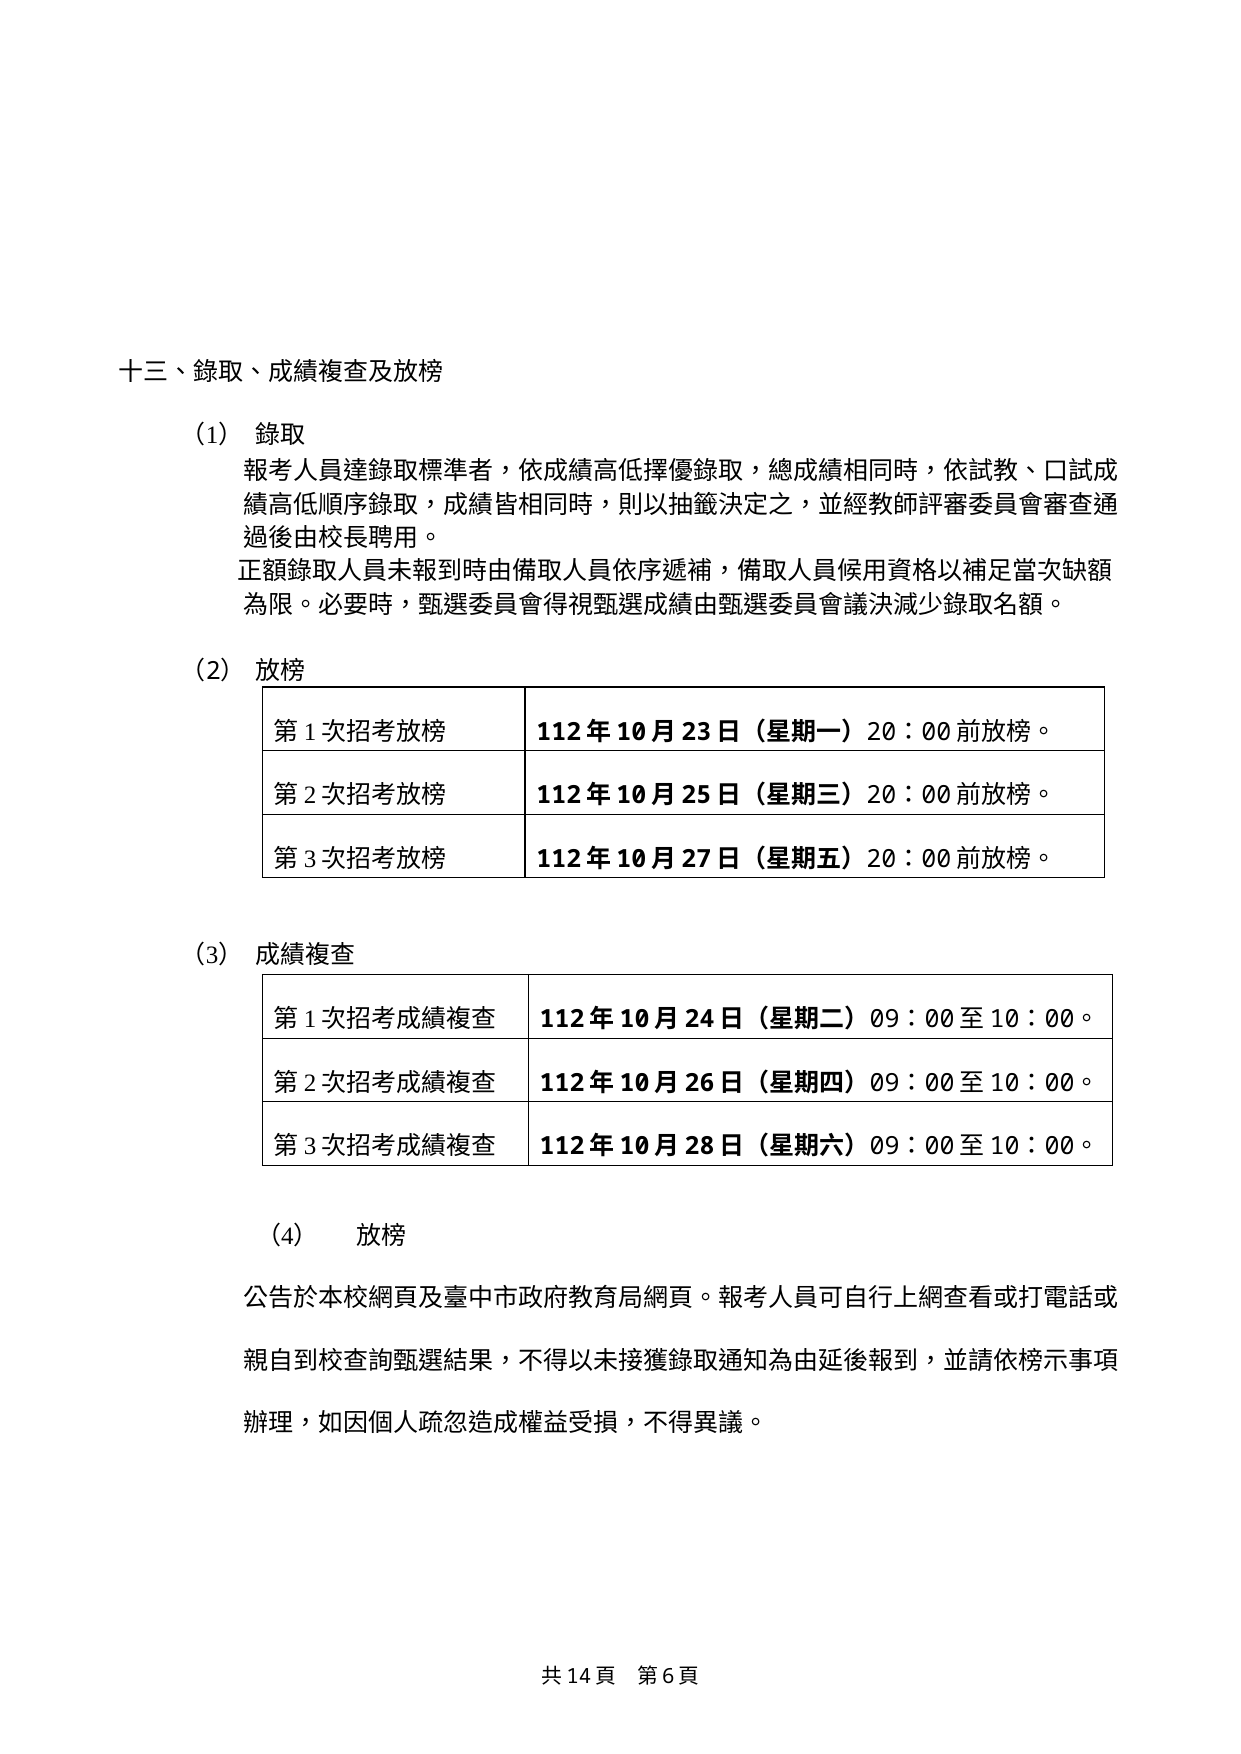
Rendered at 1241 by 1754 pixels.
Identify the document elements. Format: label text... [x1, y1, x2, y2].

list 成績複查 [181, 911, 1122, 974]
list 放榜 [181, 653, 1122, 686]
table_cell 112年10月28日（星期六）09：00至10：00。 [529, 1102, 1112, 1164]
text 正額錄取人員未報到時由備取人員依序遞補，備取人員候用資格以補足當次缺額為限。必要時，甄選委員會得視甄選成績由甄選委員會議決減少錄取名額。 [118, 553, 1122, 620]
text 公告於本校網頁及臺中市政府教育局網頁。報考人員可自行上網查看或打電話或親自到校查詢甄選結果，不得以未接獲錄取通知為由延後報到，並請依榜示事項辦理，如因個人疏忽造成權益受損，不得異議。 [243, 1254, 1122, 1442]
table_cell 第3次招考放榜 [263, 815, 524, 877]
text 報考人員達錄取標準者，依成績高低擇優錄取，總成績相同時，依試教、口試成績高低順序錄取，成績皆相同時，則以抽籤決定之，並經教師評審委員會審查通過後由校長聘用。 [156, 453, 1122, 553]
table_header 112年10月24日（星期二）09：00至10：00。 [529, 975, 1112, 1037]
table_cell 112年10月26日（星期四）09：00至10：00。 [529, 1039, 1112, 1101]
table_cell 第2次招考放榜 [263, 751, 524, 813]
table_cell 112年10月27日（星期五）20：00前放榜。 [526, 815, 1104, 877]
table_header 第1次招考成績複查 [263, 975, 528, 1037]
list 放榜 [256, 1192, 1122, 1254]
table_cell 第3次招考成績複查 [263, 1102, 528, 1164]
table_cell 第2次招考成績複查 [263, 1039, 528, 1101]
table_header 第1次招考放榜 [263, 688, 524, 750]
table_cell 112年10月25日（星期三）20：00前放榜。 [526, 751, 1104, 813]
table_header 112年10月23日（星期一）20：00前放榜。 [526, 688, 1104, 750]
list 錄取 [181, 391, 1122, 453]
text 十三、錄取、成績複查及放榜 [118, 328, 1122, 391]
